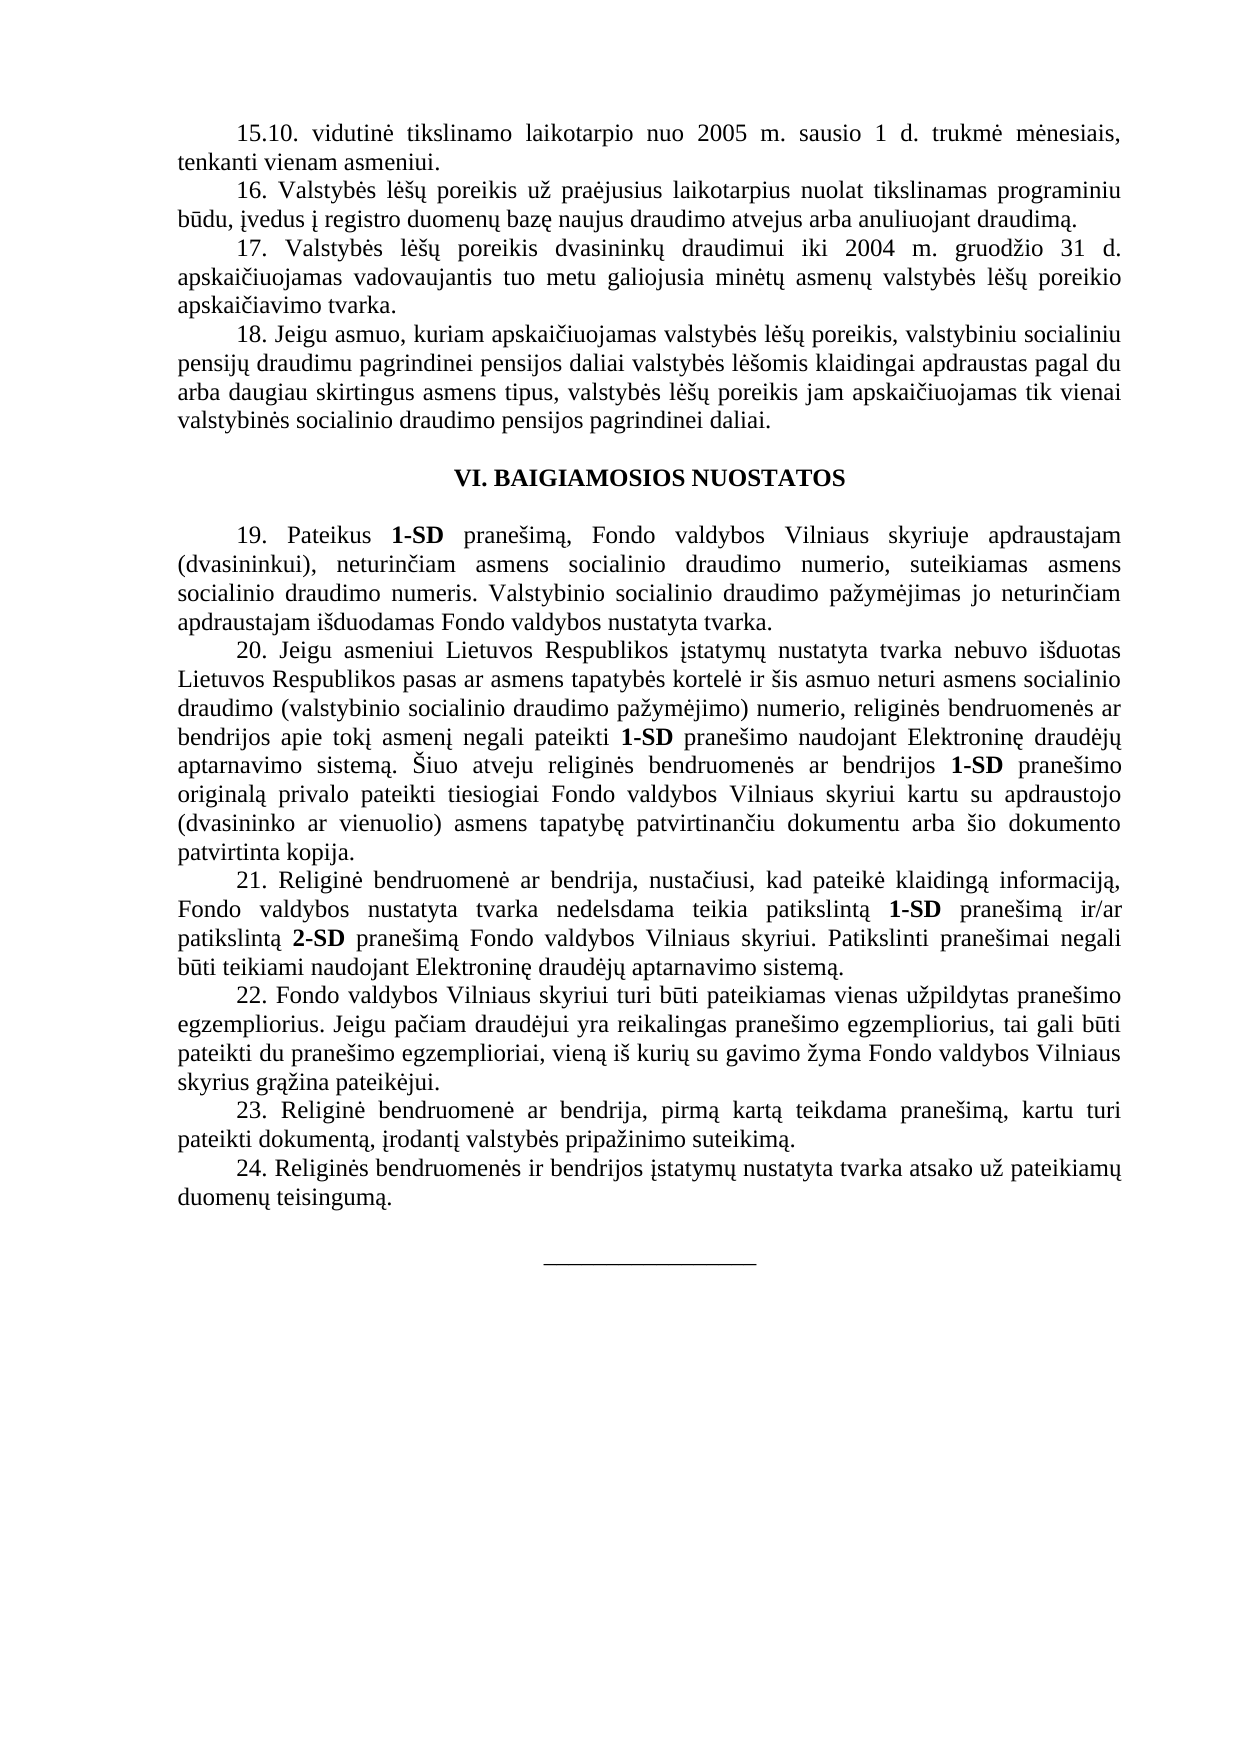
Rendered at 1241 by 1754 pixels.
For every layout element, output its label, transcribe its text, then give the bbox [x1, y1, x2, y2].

text 17. Valstybės lėšų poreikis dvasininkų draudimui iki 2004 m. gruodžio 31 d. apskaičiuojamas vadovaujantis tuo metu galiojusia minėtų asmenų valstybės lėšų poreikio apskaičiavimo tvarka. [177, 233, 1122, 319]
text 15.10. vidutinė tikslinamo laikotarpio nuo 2005 m. sausio 1 d. trukmė mėnesiais, tenkanti vienam asmeniui. [177, 118, 1122, 176]
text VI. BAIGIAMOSIOS NUOSTATOS [177, 463, 1122, 492]
text 22. Fondo valdybos Vilniaus skyriui turi būti pateikiamas vienas užpildytas pranešimo egzempliorius. Jeigu pačiam draudėjui yra reikalingas pranešimo egzempliorius, tai gali būti pateikti du pranešimo egzemplioriai, vieną iš kurių su gavimo žyma Fondo valdybos Vilniaus skyrius grąžina pateikėjui. [177, 981, 1122, 1096]
text 24. Religinės bendruomenės ir bendrijos įstatymų nustatyta tvarka atsako už pateikiamų duomenų teisingumą. [177, 1153, 1122, 1211]
text _________________ [177, 1239, 1122, 1268]
text 19. Pateikus 1-SD pranešimą, Fondo valdybos Vilniaus skyriuje apdraustajam (dvasininkui), neturinčiam asmens socialinio draudimo numerio, suteikiamas asmens socialinio draudimo numeris. Valstybinio socialinio draudimo pažymėjimas jo neturinčiam apdraustajam išduodamas Fondo valdybos nustatyta tvarka. [177, 521, 1122, 636]
text 16. Valstybės lėšų poreikis už praėjusius laikotarpius nuolat tikslinamas programiniu būdu, įvedus į registro duomenų bazę naujus draudimo atvejus arba anuliuojant draudimą. [177, 176, 1122, 233]
text 20. Jeigu asmeniui Lietuvos Respublikos įstatymų nustatyta tvarka nebuvo išduotas Lietuvos Respublikos pasas ar asmens tapatybės kortelė ir šis asmuo neturi asmens socialinio draudimo (valstybinio socialinio draudimo pažymėjimo) numerio, religinės bendruomenės ar bendrijos apie tokį asmenį negali pateikti 1-SD pranešimo naudojant Elektroninę draudėjų aptarnavimo sistemą. Šiuo atveju religinės bendruomenės ar bendrijos 1-SD pranešimo originalą privalo pateikti tiesiogiai Fondo valdybos Vilniaus skyriui kartu su apdraustojo (dvasininko ar vienuolio) asmens tapatybę patvirtinančiu dokumentu arba šio dokumento patvirtinta kopija. [177, 636, 1122, 866]
text 21. Religinė bendruomenė ar bendrija, nustačiusi, kad pateikė klaidingą informaciją, Fondo valdybos nustatyta tvarka nedelsdama teikia patikslintą 1-SD pranešimą ir/ar patikslintą 2-SD pranešimą Fondo valdybos Vilniaus skyriui. Patikslinti pranešimai negali būti teikiami naudojant Elektroninę draudėjų aptarnavimo sistemą. [177, 866, 1122, 981]
text 18. Jeigu asmuo, kuriam apskaičiuojamas valstybės lėšų poreikis, valstybiniu socialiniu pensijų draudimu pagrindinei pensijos daliai valstybės lėšomis klaidingai apdraustas pagal du arba daugiau skirtingus asmens tipus, valstybės lėšų poreikis jam apskaičiuojamas tik vienai valstybinės socialinio draudimo pensijos pagrindinei daliai. [177, 319, 1122, 434]
text 23. Religinė bendruomenė ar bendrija, pirmą kartą teikdama pranešimą, kartu turi pateikti dokumentą, įrodantį valstybės pripažinimo suteikimą. [177, 1096, 1122, 1153]
